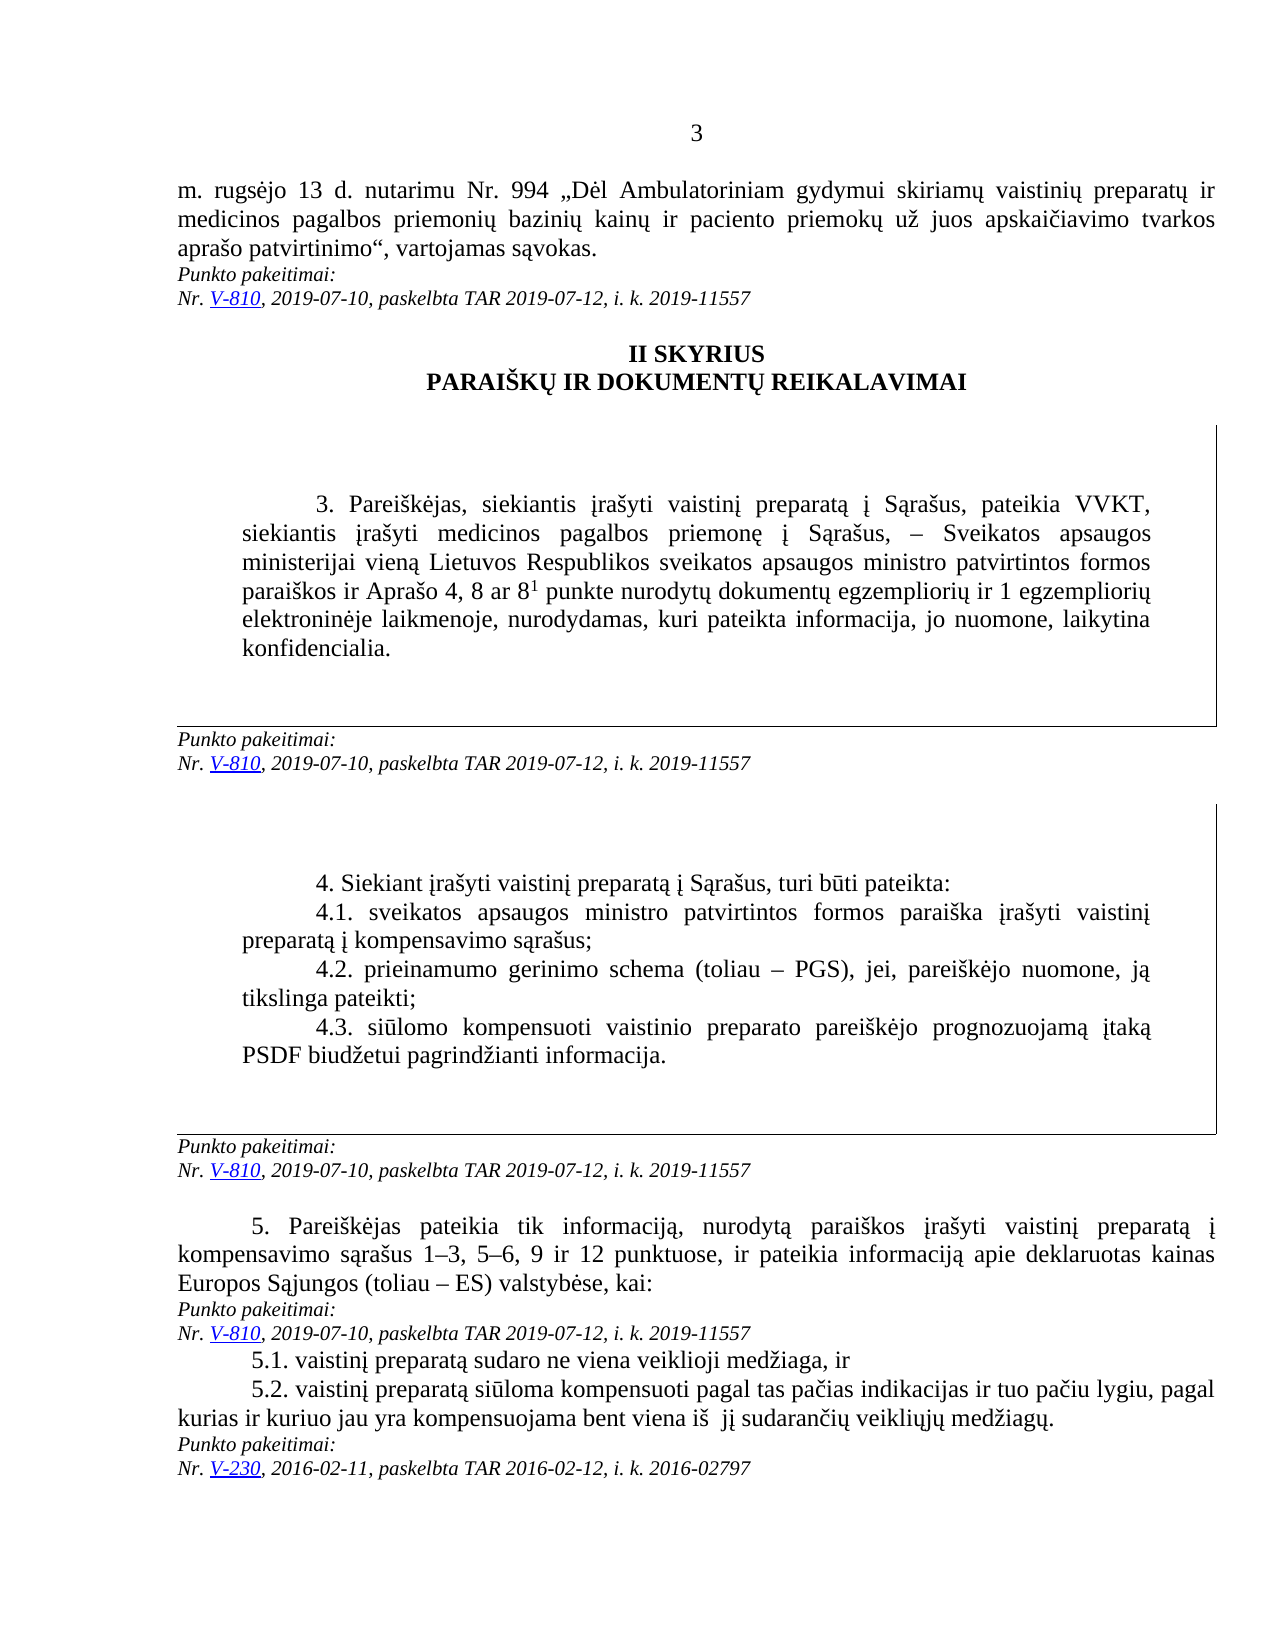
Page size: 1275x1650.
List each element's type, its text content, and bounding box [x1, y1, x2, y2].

text m. rugsėjo 13 d. nutarimu Nr. 994 „Dėl Ambulatoriniam gydymui skiriamų vaistinių preparatų ir medicinos pagalbos priemonių bazinių kainų ir paciento priemokų už juos apskaičiavimo tvarkos aprašo patvirtinimo“, vartojamas sąvokas. [177, 176, 1216, 262]
text 5.2. vaistinį preparatą siūloma kompensuoti pagal tas pačias indikacijas ir tuo pačiu lygiu, pagal kurias ir kuriuo jau yra kompensuojama bent viena iš jį sudarančių veikliųjų medžiagų. [177, 1374, 1216, 1431]
text 4.1. sveikatos apsaugos ministro patvirtintos formos paraiška įrašyti vaistinį preparatą į kompensavimo sąrašus; [177, 897, 1216, 954]
text Punkto pakeitimai: [177, 262, 1216, 286]
text 4. Siekiant įrašyti vaistinį preparatą į Sąrašus, turi būti pateikta: [177, 803, 1216, 897]
text 3. Pareiškėjas, siekiantis įrašyti vaistinį preparatą į Sąrašus, pateikia VVKT, siekiantis įrašyti medicinos pagalbos priemonę į Sąrašus, – Sveikatos apsaugos ministerijai vieną Lietuvos Respublikos sveikatos apsaugos ministro patvirtintos formos paraiškos ir Aprašo 4, 8 ar 81 punkte nurodytų dokumentų egzempliorių ir 1 egzempliorių elektroninėje laikmenoje, nurodydamas, kuri pateikta informacija, jo nuomone, laikytina konfidencialia. [177, 425, 1216, 726]
text 5. Pareiškėjas pateikia tik informaciją, nurodytą paraiškos įrašyti vaistinį preparatą į kompensavimo sąrašus 1–3, 5–6, 9 ir 12 punktuose, ir pateikia informaciją apie deklaruotas kainas Europos Sąjungos (toliau – ES) valstybėse, kai: [177, 1211, 1216, 1297]
text II SKYRIUS [177, 339, 1216, 367]
text Punkto pakeitimai: [177, 1297, 1216, 1321]
text 4.2. prieinamumo gerinimo schema (toliau – PGS), jei, pareiškėjo nuomone, ją tikslinga pateikti; [177, 954, 1216, 1012]
text Punkto pakeitimai: [177, 1431, 1216, 1456]
text 4.3. siūlomo kompensuoti vaistinio preparato pareiškėjo prognozuojamą įtaką PSDF biudžetui pagrindžianti informacija. [177, 1012, 1216, 1134]
text Nr. V-810, 2019-07-10, paskelbta TAR 2019-07-12, i. k. 2019-11557 [177, 751, 1216, 775]
text Nr. V-230, 2016-02-11, paskelbta TAR 2016-02-12, i. k. 2016-02797 [177, 1456, 1216, 1479]
text 5.1. vaistinį preparatą sudaro ne viena veiklioji medžiaga, ir [177, 1345, 1216, 1374]
text Nr. V-810, 2019-07-10, paskelbta TAR 2019-07-12, i. k. 2019-11557 [177, 286, 1216, 310]
text PARAIŠKŲ IR DOKUMENTŲ REIKALAVIMAI [177, 367, 1216, 396]
text Nr. V-810, 2019-07-10, paskelbta TAR 2019-07-12, i. k. 2019-11557 [177, 1158, 1216, 1182]
text Nr. V-810, 2019-07-10, paskelbta TAR 2019-07-12, i. k. 2019-11557 [177, 1321, 1216, 1345]
text Punkto pakeitimai: [177, 1134, 1216, 1158]
text Punkto pakeitimai: [177, 727, 1216, 751]
